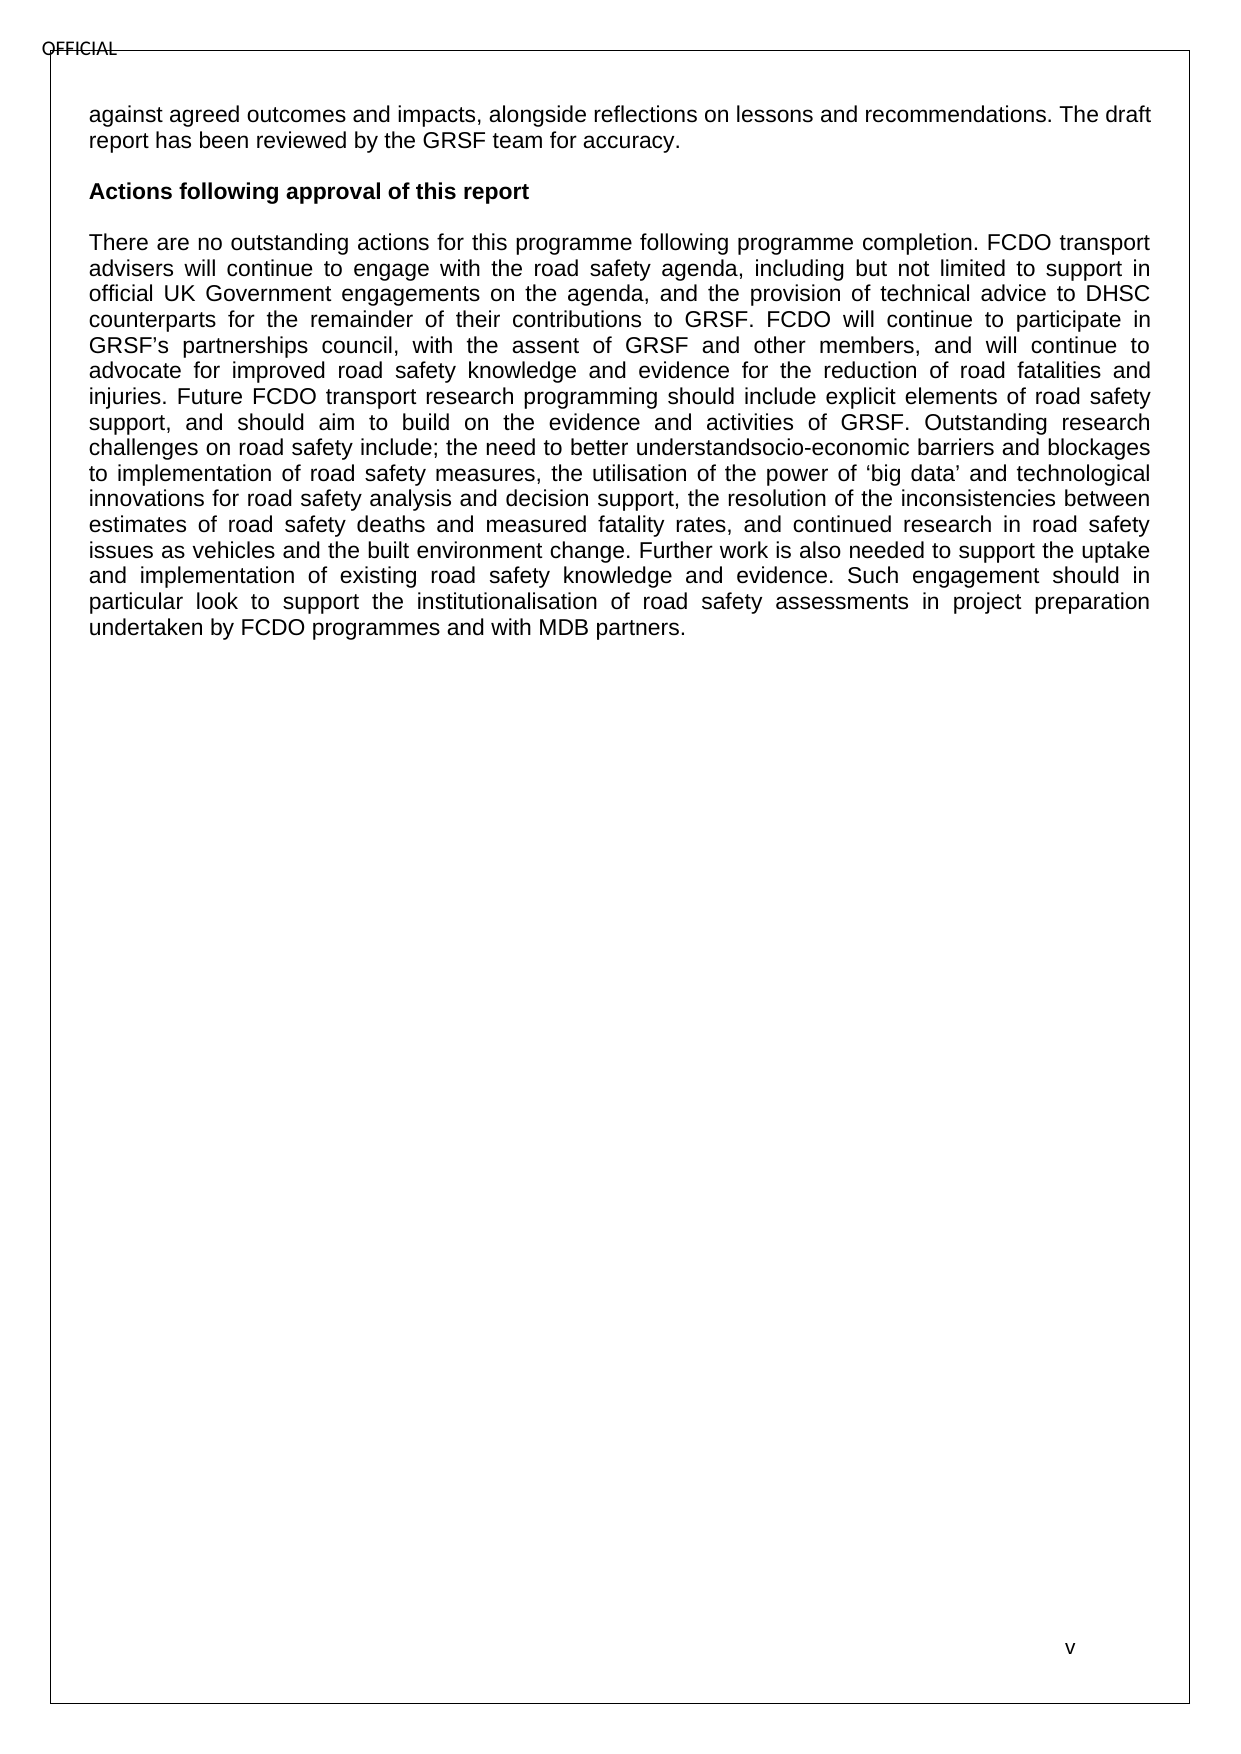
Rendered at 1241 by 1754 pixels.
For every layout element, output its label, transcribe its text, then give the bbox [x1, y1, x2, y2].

text against agreed outcomes and impacts, alongside reflections on lessons and recommendations. The draft report has been reviewed by the GRSF team for accuracy. [89, 102, 1152, 153]
text There are no outstanding actions for this programme following programme completion. FCDO transport advisers will continue to engage with the road safety agenda, including but not limited to support in official UK Government engagements on the agenda, and the provision of technical advice to DHSC counterparts for the remainder of their contributions to GRSF. FCDO will continue to participate in GRSF’s partnerships council, with the assent of GRSF and other members, and will continue to advocate for improved road safety knowledge and evidence for the reduction of road fatalities and injuries. Future FCDO transport research programming should include explicit elements of road safety support, and should aim to build on the evidence and activities of GRSF. Outstanding research challenges on road safety include; the need to better understandsocio-economic barriers and blockages to implementation of road safety measures, the utilisation of the power of ‘big data’ and technological innovations for road safety analysis and decision support, the resolution of the inconsistencies between estimates of road safety deaths and measured fatality rates, and continued research in road safety issues as vehicles and the built environment change. Further work is also needed to support the uptake and implementation of existing road safety knowledge and evidence. Such engagement should in particular look to support the institutionalisation of road safety assessments in project preparation undertaken by FCDO programmes and with MDB partners. [89, 230, 1152, 640]
text Actions following approval of this report [89, 179, 1152, 204]
